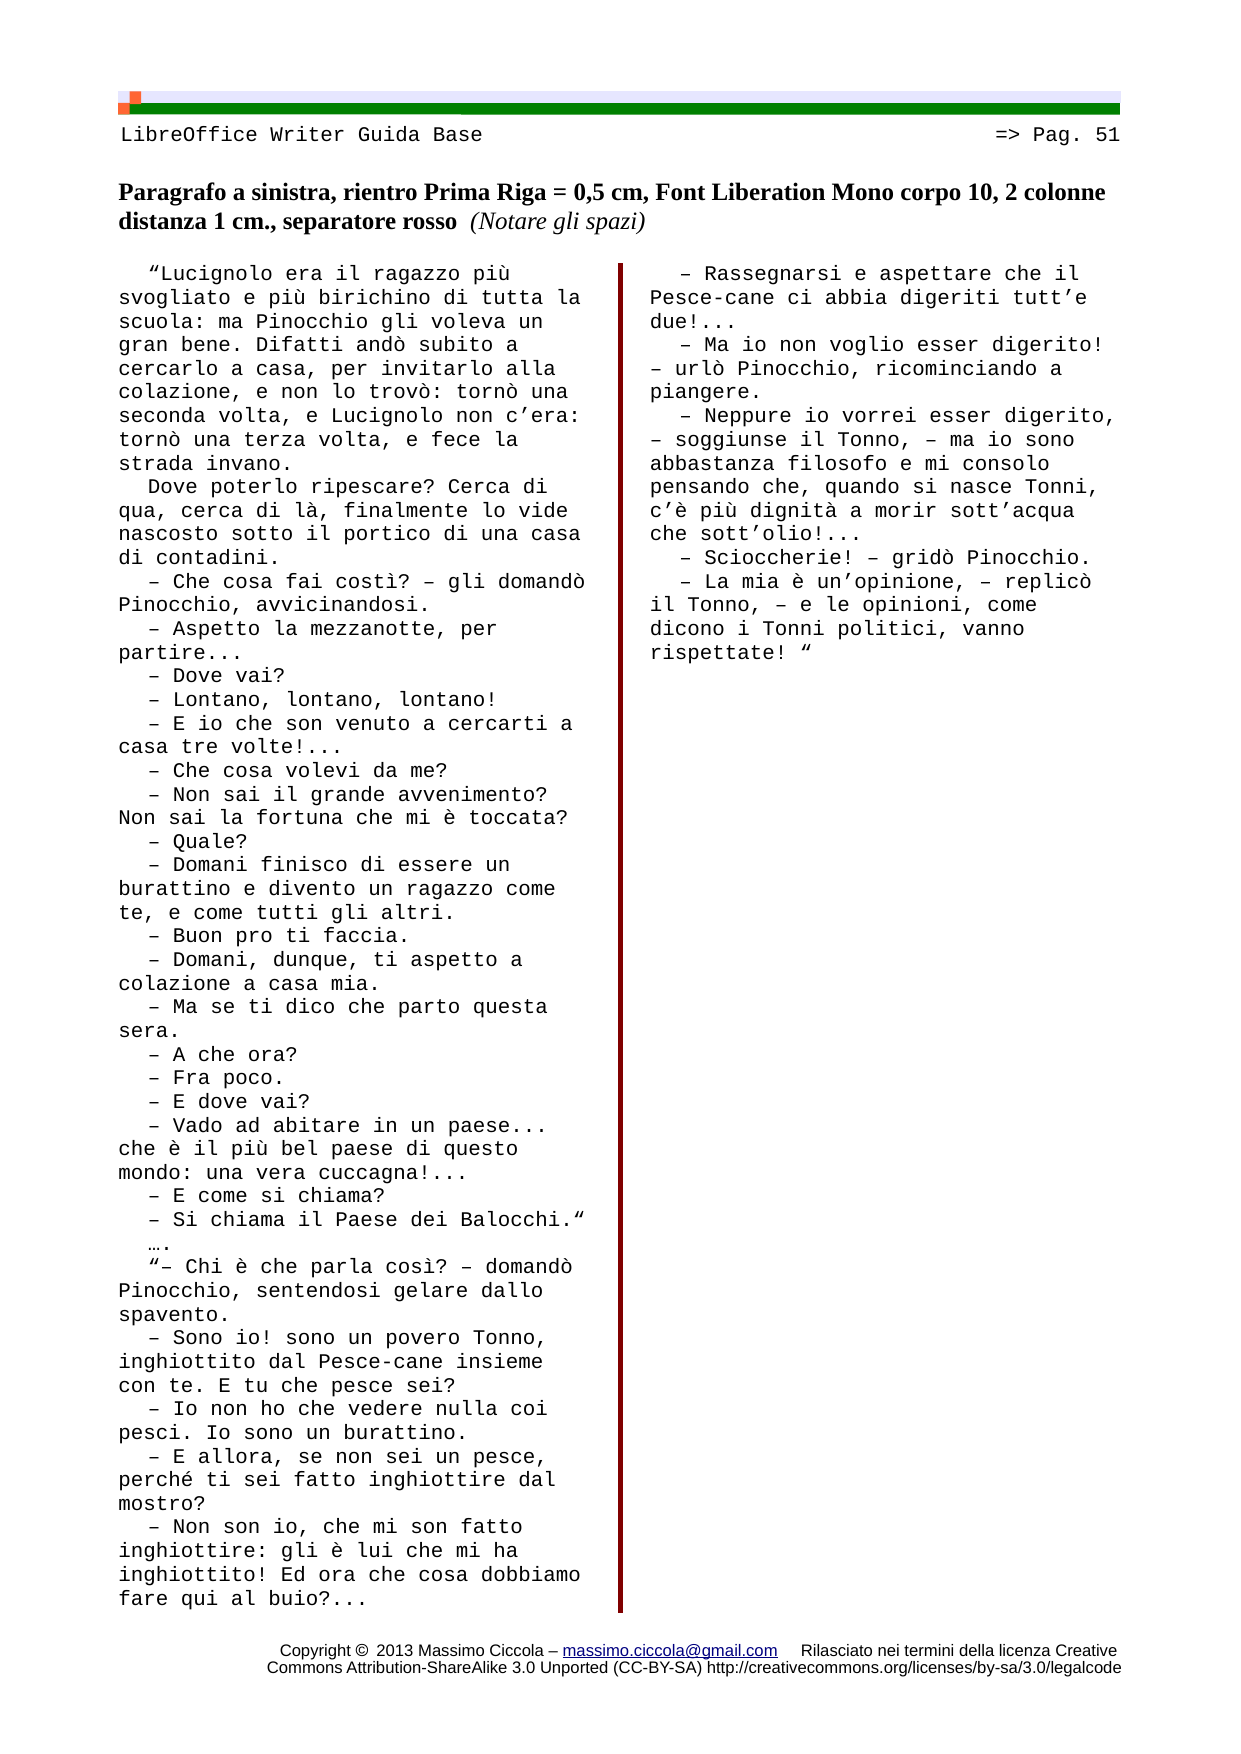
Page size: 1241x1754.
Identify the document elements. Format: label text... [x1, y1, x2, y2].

text Paragrafo a sinistra, rientro Prima Riga = 0,5 cm, Font Liberation Mono corpo 10, 2 colonne distanza 1 cm., separatore rosso (Notare gli spazi) [118, 177, 1122, 234]
text – Vado ad abitare in un paese... che è il più bel paese di questo mondo: una vera cuccagna!... [118, 1114, 591, 1186]
text – Buon pro ti faccia. [118, 925, 591, 949]
text – Non son io, che mi son fatto inghiottire: gli è lui che mi ha inghiottito! Ed ora che cosa dobbiamo fare qui al buio?... [118, 1517, 591, 1611]
text – Domani finisco di essere un burattino e divento un ragazzo come te, e come tutti gli altri. [118, 854, 591, 925]
text – E dove vai? [118, 1091, 591, 1114]
text – Domani, dunque, ti aspetto a colazione a casa mia. [118, 949, 591, 996]
text – Sono io! sono un povero Tonno, inghiottito dal Pesce-cane insieme con te. E tu che pesce sei? [118, 1327, 591, 1398]
text – Ma io non voglio esser digerito! – urlò Pinocchio, ricominciando a piangere. [649, 334, 1122, 405]
text – Aspetto la mezzanotte, per partire... [118, 618, 591, 665]
text – Rassegnarsi e aspettare che il Pesce-cane ci abbia digeriti tutt’e due!... [649, 263, 1122, 334]
text – Scioccherie! – gridò Pinocchio. [649, 547, 1122, 571]
text – Lontano, lontano, lontano! [118, 689, 591, 713]
text …. [118, 1233, 591, 1256]
text – La mia è un’opinione, – replicò il Tonno, – e le opinioni, come dicono i Tonni politici, vanno rispettate! “ [649, 571, 1122, 665]
text – Dove vai? [118, 665, 591, 689]
text “– Chi è che parla così? – domandò Pinocchio, sentendosi gelare dallo spavento. [118, 1256, 591, 1327]
text “Lucignolo era il ragazzo più svogliato e più birichino di tutta la scuola: ma Pinocchio gli voleva un gran bene. Difatti andò subito a cercarlo a casa, per invitarlo alla colazione, e non lo trovò: tornò una seconda volta, e Lucignolo non c’era: tornò una terza volta, e fece la strada invano. [118, 263, 591, 476]
text – Fra poco. [118, 1067, 591, 1091]
text – Ma se ti dico che parto questa sera. [118, 996, 591, 1044]
text Dove poterlo ripescare? Cerca di qua, cerca di là, finalmente lo vide nascosto sotto il portico di una casa di contadini. [118, 476, 591, 571]
text – E come si chiama? [118, 1186, 591, 1209]
text – E allora, se non sei un pesce, perché ti sei fatto inghiottire dal mostro? [118, 1446, 591, 1517]
text – A che ora? [118, 1044, 591, 1067]
text – Non sai il grande avvenimento? Non sai la fortuna che mi è toccata? [118, 783, 591, 831]
text – Si chiama il Paese dei Balocchi.“ [118, 1209, 591, 1233]
text – Quale? [118, 831, 591, 854]
text – Neppure io vorrei esser digerito, – soggiunse il Tonno, – ma io sono abbastanza filosofo e mi consolo pensando che, quando si nasce Tonni, c’è più dignità a morir sott’acqua che sott’olio!... [649, 405, 1122, 547]
text – Io non ho che vedere nulla coi pesci. Io sono un burattino. [118, 1398, 591, 1446]
text – Che cosa fai costì? – gli domandò Pinocchio, avvicinandosi. [118, 571, 591, 618]
text – E io che son venuto a cercarti a casa tre volte!... [118, 713, 591, 760]
text – Che cosa volevi da me? [118, 760, 591, 783]
